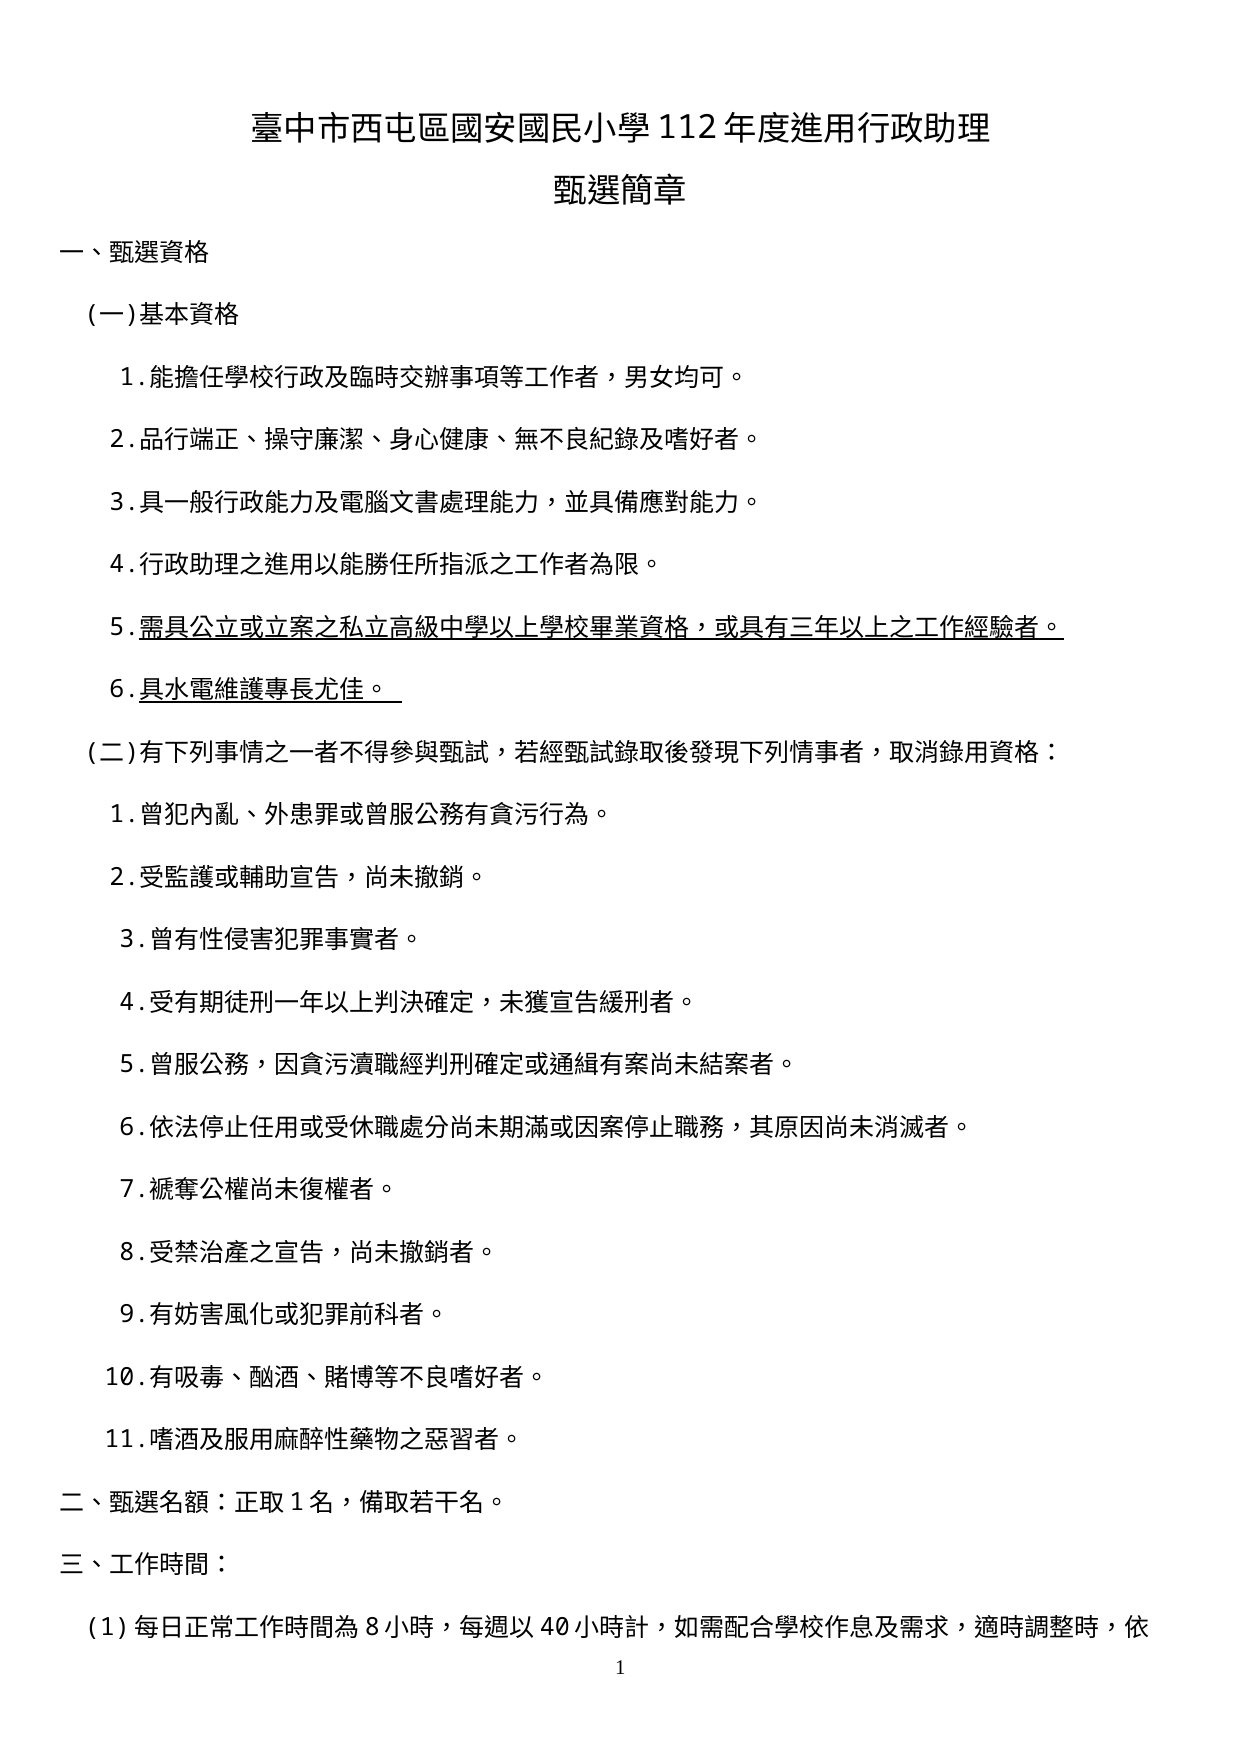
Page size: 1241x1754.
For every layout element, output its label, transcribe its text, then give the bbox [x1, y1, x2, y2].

text 甄選簡章 [59, 146, 1181, 209]
text 2.品行端正、操守廉潔、身心健康、無不良紀錄及嗜好者。 [59, 396, 1181, 459]
text 6.具水電維護專長尤佳。 [59, 646, 1181, 709]
text 8.受禁治產之宣告，尚未撤銷者。 [59, 1209, 1181, 1271]
text 10.有吸毒、酗酒、賭博等不良嗜好者。 [59, 1334, 1181, 1396]
text 二、甄選名額：正取1名，備取若干名。 [59, 1459, 1181, 1521]
text 4.行政助理之進用以能勝任所指派之工作者為限。 [59, 521, 1181, 584]
text 一、甄選資格 [59, 209, 1181, 271]
text 11.嗜酒及服用麻醉性藥物之惡習者。 [59, 1396, 1181, 1459]
text 3.曾有性侵害犯罪事實者。 [59, 896, 1181, 959]
text 臺中市西屯區國安國民小學112年度進用行政助理 [59, 84, 1181, 146]
text (一)基本資格 [59, 271, 1181, 334]
text 2.受監護或輔助宣告，尚未撤銷。 [59, 834, 1181, 896]
text 6.依法停止任用或受休職處分尚未期滿或因案停止職務，其原因尚未消滅者。 [59, 1084, 1181, 1146]
text 9.有妨害風化或犯罪前科者。 [59, 1271, 1181, 1334]
text (二)有下列事情之一者不得參與甄試，若經甄試錄取後發現下列情事者，取消錄用資格： [59, 709, 1181, 771]
list 每日正常工作時間為8小時，每週以40小時計，如需配合學校作息及需求，適時調整時，依 [84, 1584, 1181, 1646]
text 1.曾犯內亂、外患罪或曾服公務有貪污行為。 [59, 771, 1181, 834]
text 5.曾服公務，因貪污瀆職經判刑確定或通緝有案尚未結案者。 [59, 1021, 1181, 1084]
text 三、工作時間： [59, 1521, 1181, 1584]
text 3.具一般行政能力及電腦文書處理能力，並具備應對能力。 [59, 459, 1181, 521]
text 7.褫奪公權尚未復權者。 [59, 1146, 1181, 1209]
text 1.能擔任學校行政及臨時交辦事項等工作者，男女均可。 [59, 334, 1181, 396]
text 4.受有期徒刑一年以上判決確定，未獲宣告緩刑者。 [59, 959, 1181, 1021]
text 5.需具公立或立案之私立高級中學以上學校畢業資格，或具有三年以上之工作經驗者。 [59, 584, 1181, 646]
